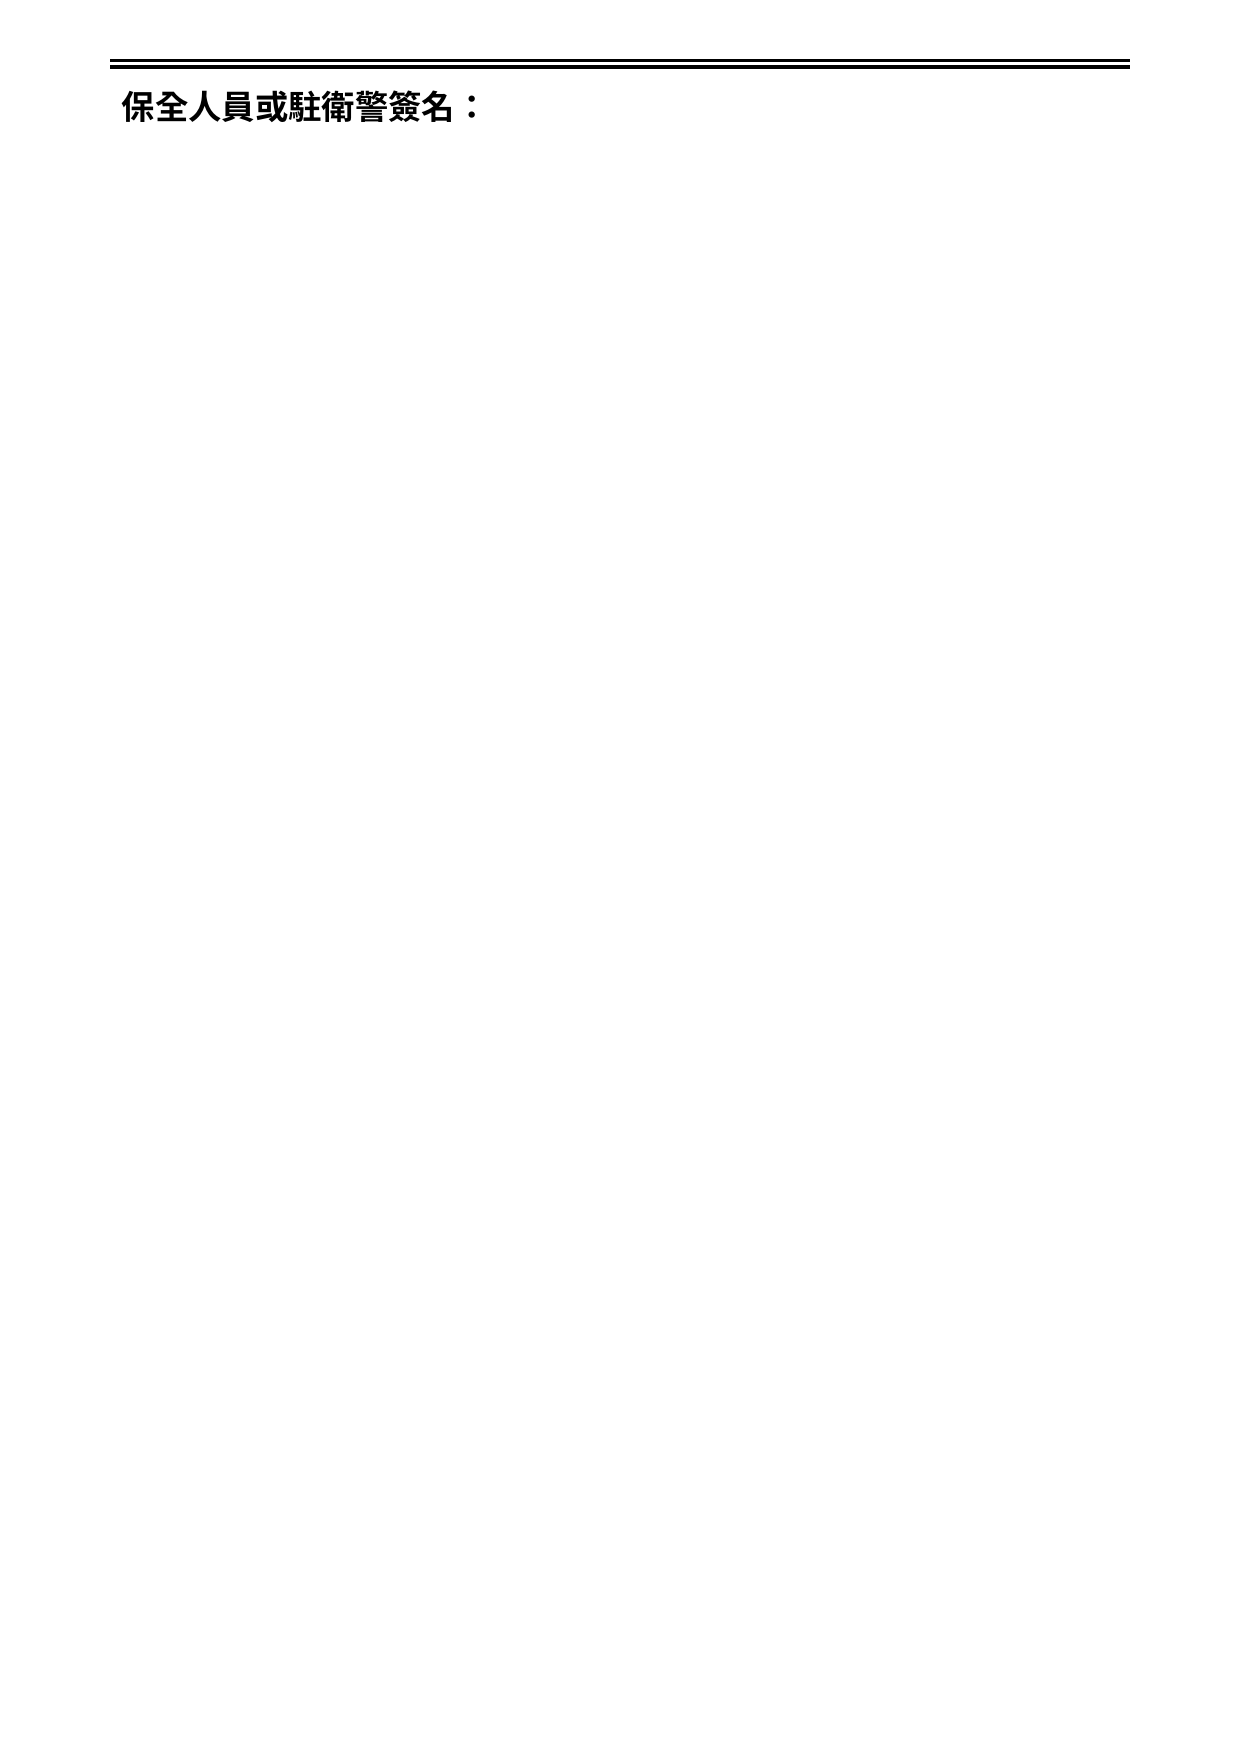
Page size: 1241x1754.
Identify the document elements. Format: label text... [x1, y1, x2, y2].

table_cell 保全人員或駐衛警簽名： [110, 69, 1130, 129]
